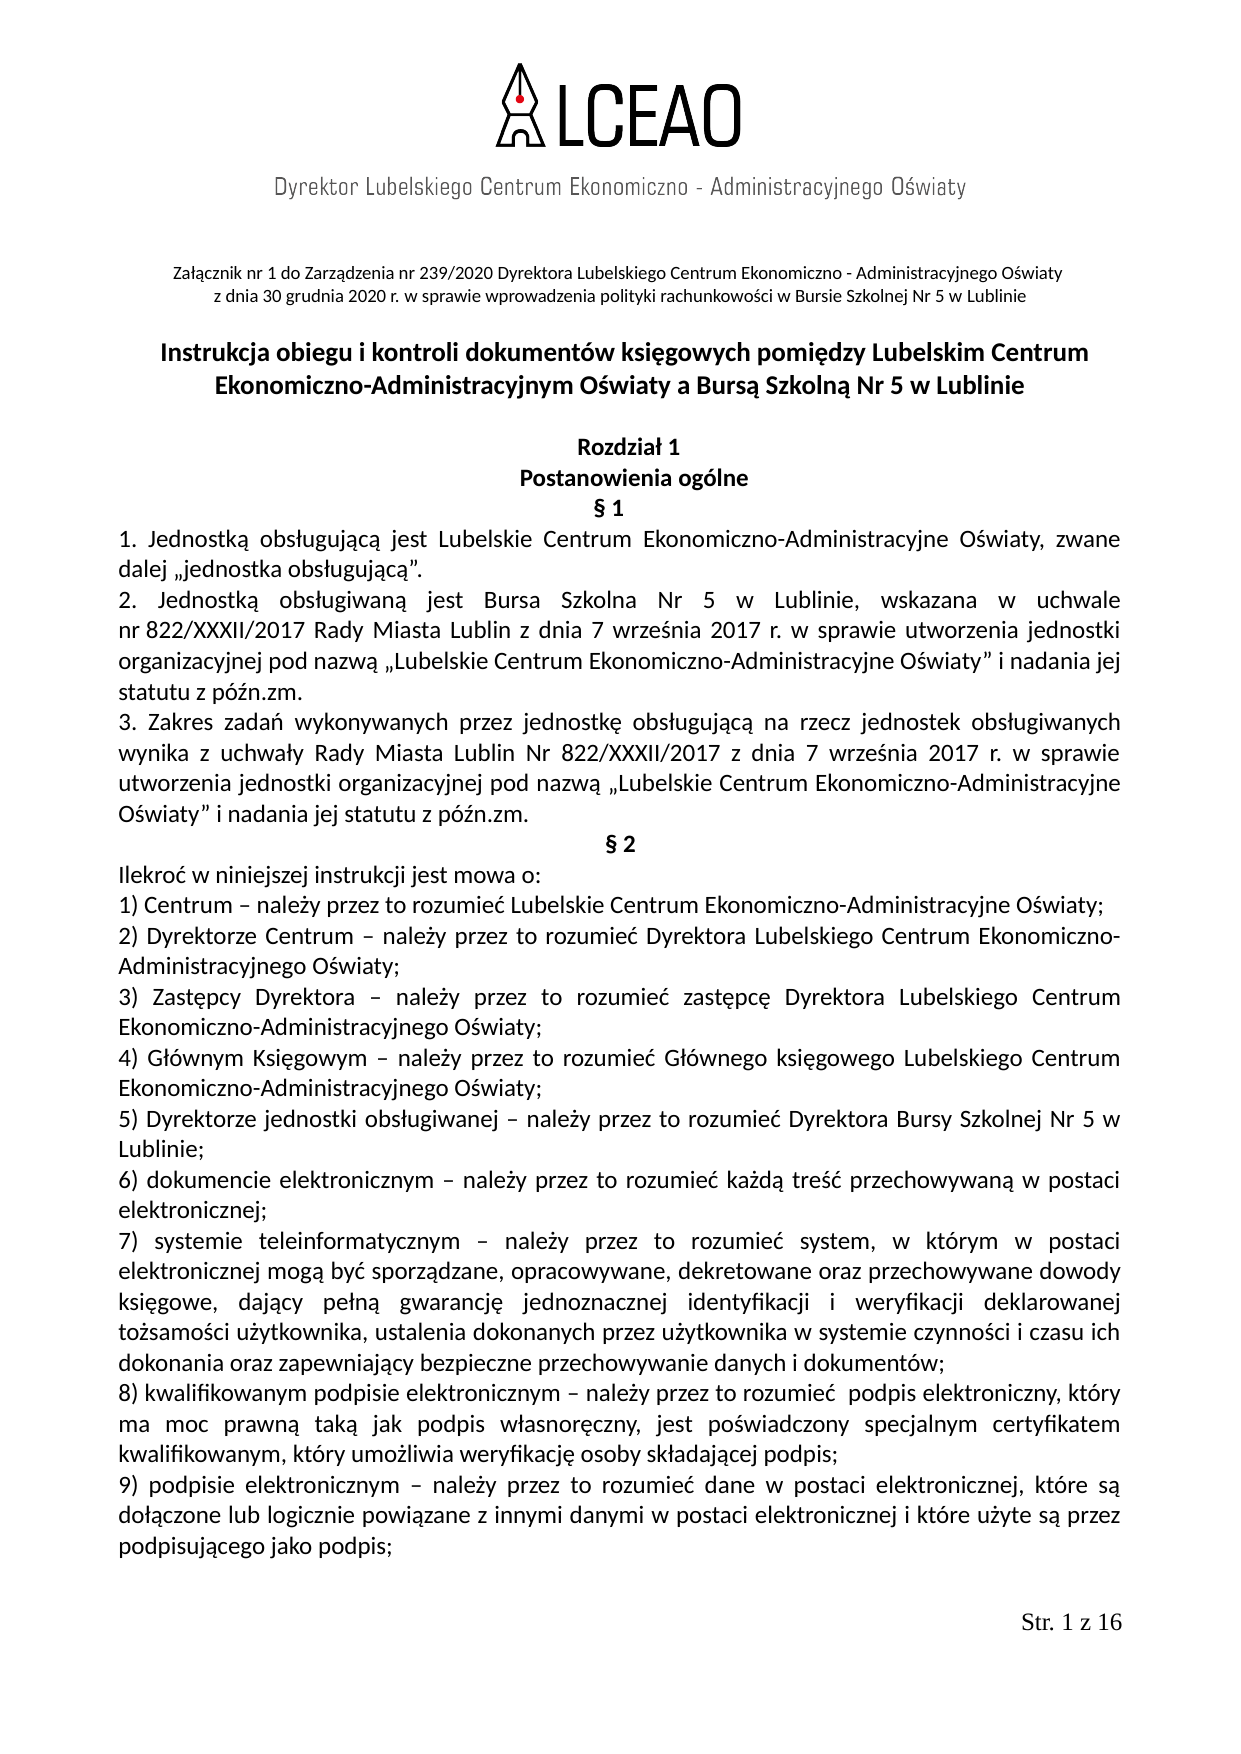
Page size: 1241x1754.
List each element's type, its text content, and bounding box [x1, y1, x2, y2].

text 2. Jednostką obsługiwaną jest Bursa Szkolna Nr 5 w Lublinie, wskazana w uchwale nr 822/XXXII/2017 Rady Miasta Lublin z dnia 7 września 2017 r. w sprawie utworzenia jednostki organizacyjnej pod nazwą „Lubelskie Centrum Ekonomiczno-Administracyjne Oświaty” i nadania jej statutu z późn.zm. [118, 584, 1122, 706]
text Rozdział 1 [118, 431, 1122, 462]
text Ilekroć w niniejszej instrukcji jest mowa o: [118, 859, 1122, 889]
text 1) Centrum – należy przez to rozumieć Lubelskie Centrum Ekonomiczno-Administracyjne Oświaty; [118, 889, 1122, 920]
text 5) Dyrektorze jednostki obsługiwanej – należy przez to rozumieć Dyrektora Bursy Szkolnej Nr 5 w Lublinie; [118, 1103, 1122, 1164]
picture [273, 63, 967, 202]
text § 2 [118, 828, 1122, 859]
text 2) Dyrektorze Centrum – należy przez to rozumieć Dyrektora Lubelskiego Centrum Ekonomiczno-Administracyjnego Oświaty; [118, 920, 1122, 981]
text 1. Jednostką obsługującą jest Lubelskie Centrum Ekonomiczno-Administracyjne Oświaty, zwane dalej „jednostka obsługującą”. [118, 523, 1122, 584]
text 4) Głównym Księgowym – należy przez to rozumieć Głównego księgowego Lubelskiego Centrum Ekonomiczno-Administracyjnego Oświaty; [118, 1042, 1122, 1103]
text 3) Zastępcy Dyrektora – należy przez to rozumieć zastępcę Dyrektora Lubelskiego Centrum Ekonomiczno-Administracyjnego Oświaty; [118, 981, 1122, 1042]
text Załącznik nr 1 do Zarządzenia nr 239/2020 Dyrektora Lubelskiego Centrum Ekonomiczno - Administracyjnego Oświaty z dnia 30 grudnia 2020 r. w sprawie wprowadzenia polityki rachunkowości w Bursie Szkolnej Nr 5 w Lublinie [118, 261, 1122, 307]
text Instrukcja obiegu i kontroli dokumentów księgowych pomiędzy Lubelskim Centrum Ekonomiczno-Administracyjnym Oświaty a Bursą Szkolną Nr 5 w Lublinie [118, 335, 1122, 401]
text 6) dokumencie elektronicznym – należy przez to rozumieć każdą treść przechowywaną w postaci elektronicznej; [118, 1164, 1122, 1225]
text 7) systemie teleinformatycznym – należy przez to rozumieć system, w którym w postaci elektronicznej mogą być sporządzane, opracowywane, dekretowane oraz przechowywane dowody księgowe, dający pełną gwarancję jednoznacznej identyfikacji i weryfikacji deklarowanej tożsamości użytkownika, ustalenia dokonanych przez użytkownika w systemie czynności i czasu ich dokonania oraz zapewniający bezpieczne przechowywanie danych i dokumentów; [118, 1225, 1122, 1378]
text 9) podpisie elektronicznym – należy przez to rozumieć dane w postaci elektronicznej, które są dołączone lub logicznie powiązane z innymi danymi w postaci elektronicznej i które użyte są przez podpisującego jako podpis; [118, 1469, 1122, 1561]
text § 1 [118, 492, 1122, 523]
text Postanowienia ogólne [118, 462, 1122, 492]
text 3. Zakres zadań wykonywanych przez jednostkę obsługującą na rzecz jednostek obsługiwanych wynika z uchwały Rady Miasta Lublin Nr 822/XXXII/2017 z dnia 7 września 2017 r. w sprawie utworzenia jednostki organizacyjnej pod nazwą „Lubelskie Centrum Ekonomiczno-Administracyjne Oświaty” i nadania jej statutu z późn.zm. [118, 706, 1122, 828]
text 8) kwalifikowanym podpisie elektronicznym – należy przez to rozumieć podpis elektroniczny, który ma moc prawną taką jak podpis własnoręczny, jest poświadczony specjalnym certyfikatem kwalifikowanym, który umożliwia weryfikację osoby składającej podpis; [118, 1378, 1122, 1469]
